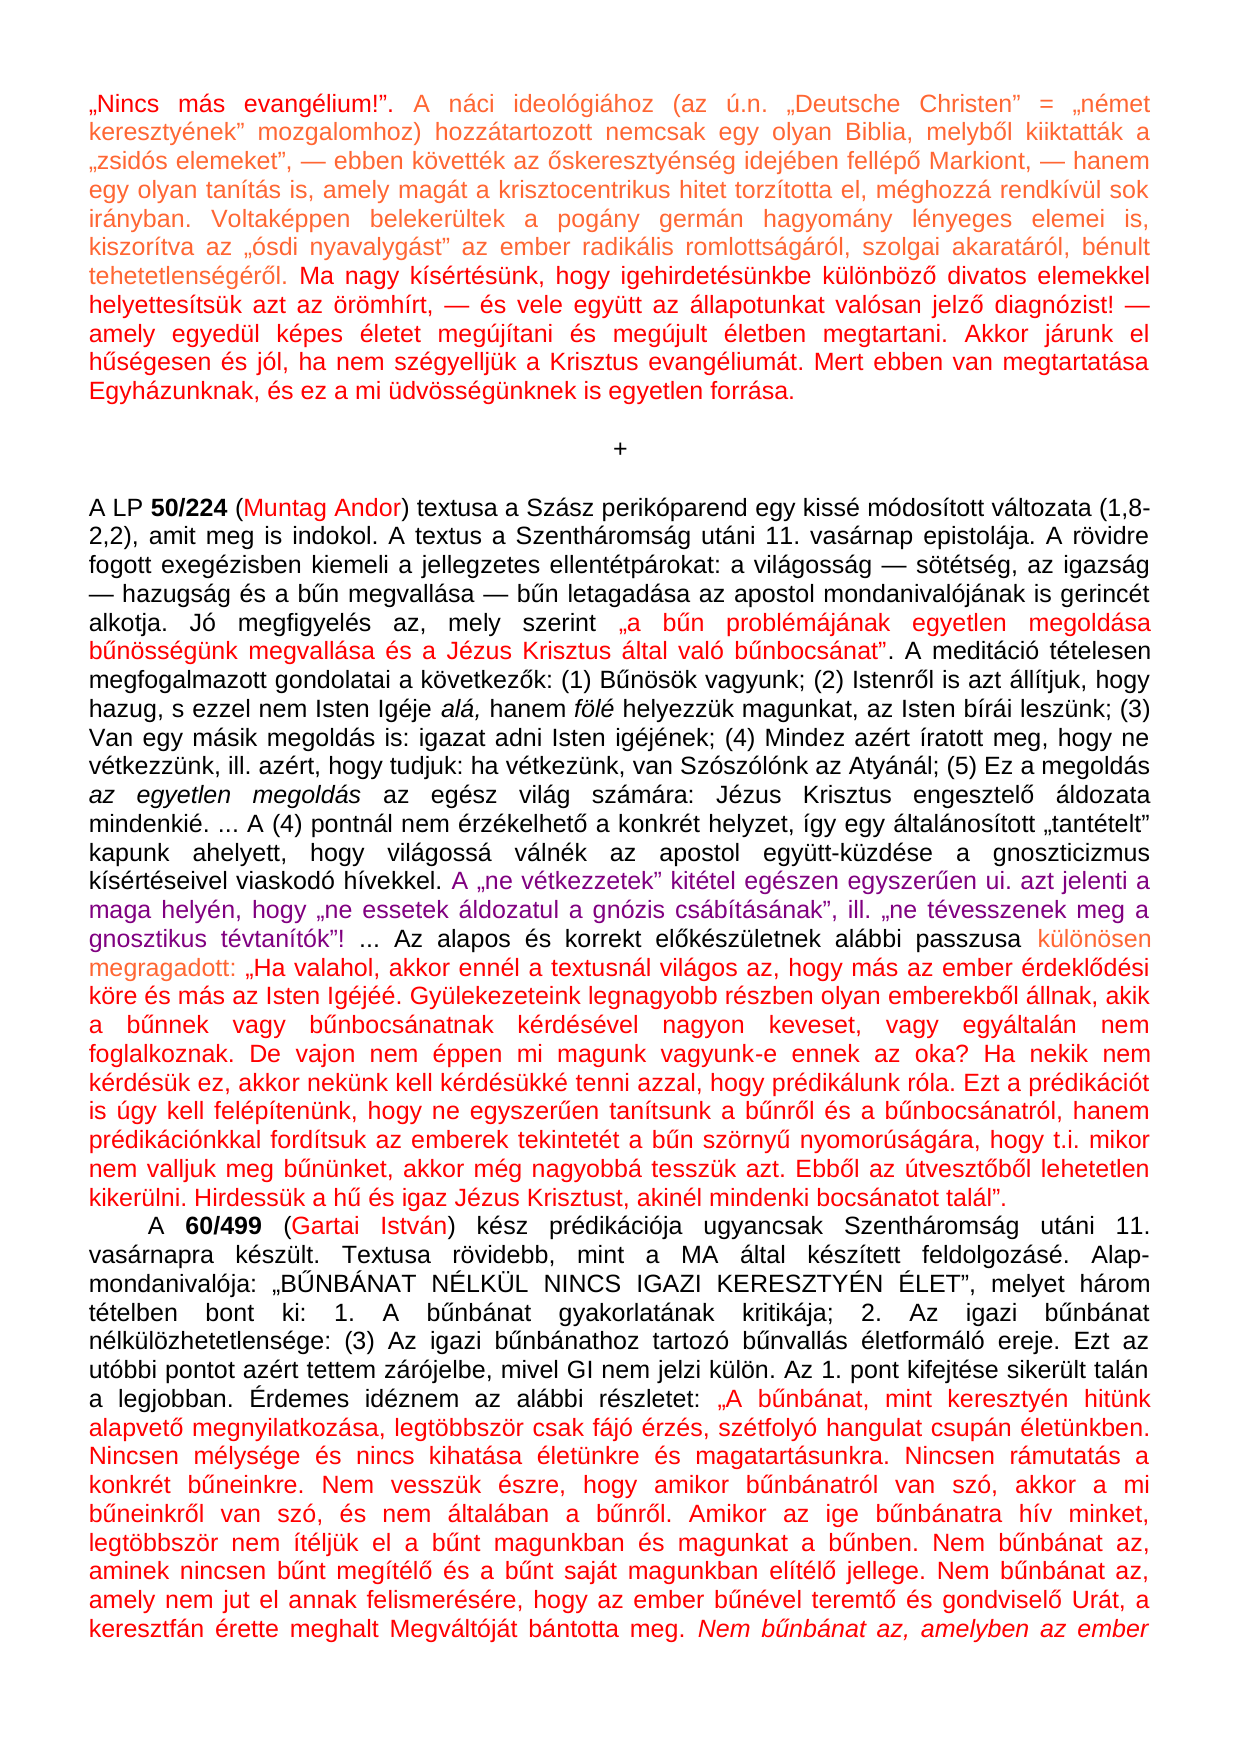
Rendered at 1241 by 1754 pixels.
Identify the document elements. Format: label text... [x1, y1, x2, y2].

text „Nincs más evangélium!”. A náci ideológiához (az ú.n. „Deutsche Christen” = „német keresztyének” mozgalomhoz) hozzátartozott nemcsak egy olyan Biblia, melyből kiiktatták a „zsidós elemeket”, ― ebben követték az őskeresztyénség idejében fellépő Markiont, ― hanem egy olyan tanítás is, amely magát a krisztocentrikus hitet torzította el, méghozzá rendkívül sok irányban. Voltaképpen belekerültek a pogány germán hagyomány lényeges elemei is, kiszorítva az „ósdi nyavalygást” az ember radikális romlottságáról, szolgai akaratáról, bénult tehetetlenségéről. Ma nagy kísértésünk, hogy igehirdetésünkbe különböző divatos elemekkel helyettesítsük azt az örömhírt, ― és vele együtt az állapotunkat valósan jelző diagnózist! ― amely egyedül képes életet megújítani és megújult életben megtartani. Akkor járunk el hűségesen és jól, ha nem szégyelljük a Krisztus evangéliumát. Mert ebben van megtartatása Egyházunknak, és ez a mi üdvösségünknek is egyetlen forrása. [88, 88, 1152, 405]
text A LP 50/224 (Muntag Andor) textusa a Szász perikóparend egy kissé módosított változata (1,8-2,2), amit meg is indokol. A textus a Szentháromság utáni 11. vasárnap epistolája. A rövidre fogott exegézisben kiemeli a jellegzetes ellentétpárokat: a világosság ― sötétség, az igazság ― hazugság és a bűn megvallása ― bűn letagadása az apostol mondanivalójának is gerincét alkotja. Jó megfigyelés az, mely szerint „a bűn problémájának egyetlen megoldása bűnösségünk megvallása és a Jézus Krisztus által való bűnbocsánat”. A meditáció tételesen megfogalmazott gondolatai a következők: (1) Bűnösök vagyunk; (2) Istenről is azt állítjuk, hogy hazug, s ezzel nem Isten Igéje alá, hanem fölé helyezzük magunkat, az Isten bírái leszünk; (3) Van egy másik megoldás is: igazat adni Isten igéjének; (4) Mindez azért íratott meg, hogy ne vétkezzünk, ill. azért, hogy tudjuk: ha vétkezünk, van Szószólónk az Atyánál; (5) Ez a megoldás az egyetlen megoldás az egész világ számára: Jézus Krisztus engesztelő áldozata mindenkié. ... A (4) pontnál nem érzékelhető a konkrét helyzet, így egy általánosított „tantételt” kapunk ahelyett, hogy világossá válnék az apostol együtt-küzdése a gnoszticizmus kísértéseivel viaskodó hívekkel. A „ne vétkezzetek” kitétel egészen egyszerűen ui. azt jelenti a maga helyén, hogy „ne essetek áldozatul a gnózis csábításának”, ill. „ne tévesszenek meg a gnosztikus tévtanítók”! ... Az alapos és korrekt előkészületnek alábbi passzusa különösen megragadott: „Ha valahol, akkor ennél a textusnál világos az, hogy más az ember érdeklődési köre és más az Isten Igéjéé. Gyülekezeteink legnagyobb részben olyan emberekből állnak, akik a bűnnek vagy bűnbocsánatnak kérdésével nagyon keveset, vagy egyáltalán nem foglalkoznak. De vajon nem éppen mi magunk vagyunk‑e ennek az oka? Ha nekik nem kérdésük ez, akkor nekünk kell kérdésükké tenni azzal, hogy prédikálunk róla. Ezt a prédikációt is úgy kell felépítenünk, hogy ne egyszerűen tanítsunk a bűnről és a bűnbocsánatról, hanem prédikációnkkal fordítsuk az emberek tekintetét a bűn szörnyű nyomorúságára, hogy t.i. mikor nem valljuk meg bűnünket, akkor még nagyobbá tesszük azt. Ebből az útvesztőből lehetetlen kikerülni. Hirdessük a hű és igaz Jézus Krisztust, akinél mindenki bocsánatot talál”. [88, 492, 1152, 1211]
text A 60/499 (Gartai István) kész prédikációja ugyancsak Szentháromság utáni 11. vasárnapra készült. Textusa rövidebb, mint a MA által készített feldolgozásé. Alap-mondanivalója: „BŰNBÁNAT NÉLKÜL NINCS IGAZI KERESZTYÉN ÉLET”, melyet három tételben bont ki: 1. A bűnbánat gyakorlatának kritikája; 2. Az igazi bűnbánat nélkülözhetetlensége: (3) Az igazi bűnbánathoz tartozó bűnvallás életformáló ereje. Ezt az utóbbi pontot azért tettem zárójelbe, mivel GI nem jelzi külön. Az 1. pont kifejtése sikerült talán a legjobban. Érdemes idéznem az alábbi részletet: „A bűnbánat, mint keresztyén hitünk alapvető megnyilatkozása, legtöbbször csak fájó érzés, szétfolyó hangulat csupán életünkben. Nincsen mélysége és nincs kihatása életünkre és magatartásunkra. Nincsen rámutatás a konkrét bűneinkre. Nem vesszük észre, hogy amikor bűnbánatról van szó, akkor a mi bűneinkről van szó, és nem általában a bűnről. Amikor az ige bűnbánatra hív minket, legtöbbször nem ítéljük el a bűnt magunkban és magunkat a bűnben. Nem bűnbánat az, aminek nincsen bűnt megítélő és a bűnt saját magunkban elítélő jellege. Nem bűnbánat az, amely nem jut el annak felismerésére, hogy az ember bűnével teremtő és gondviselő Urát, a keresztfán érette meghalt Megváltóját bántotta meg. Nem bűnbánat az, amelyben az ember [88, 1211, 1152, 1642]
text + [88, 434, 1152, 463]
